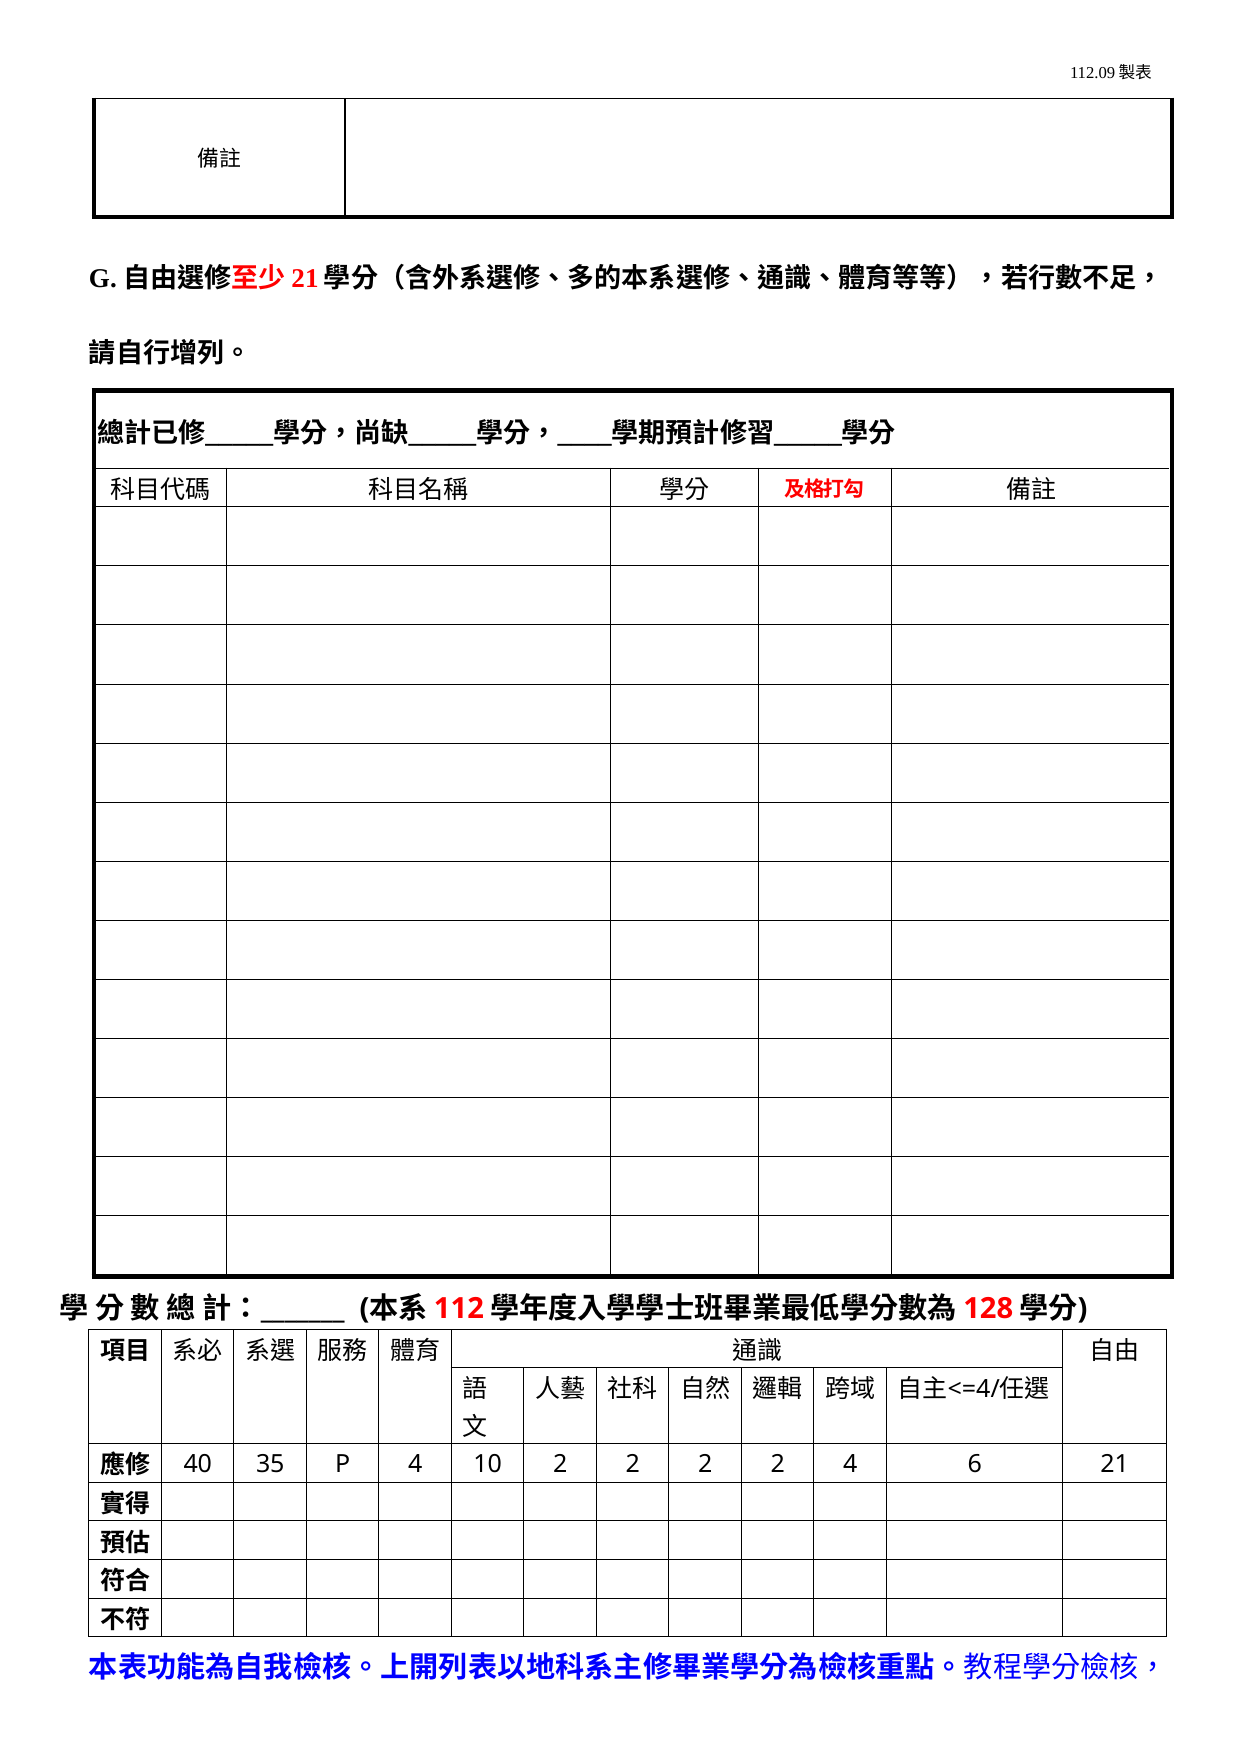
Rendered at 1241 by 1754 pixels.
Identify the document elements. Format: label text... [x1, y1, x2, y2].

table_cell [759, 744, 891, 802]
table_cell 社科 [597, 1368, 668, 1443]
table_cell 2 [524, 1444, 596, 1482]
table_cell 及格打勾 [759, 469, 891, 506]
table_cell [234, 1483, 306, 1520]
table_cell [892, 802, 1170, 861]
table_header 通識 [452, 1330, 1062, 1367]
table_cell [611, 1098, 758, 1156]
table_cell [669, 1599, 741, 1636]
table_cell [452, 1599, 523, 1636]
table_cell [346, 99, 1170, 214]
table_cell [162, 1521, 233, 1559]
table_cell 備註 [96, 99, 344, 214]
table_cell [96, 1098, 226, 1156]
table_cell 備註 [892, 468, 1170, 506]
table_cell [307, 1599, 378, 1636]
table_cell 預估 [89, 1521, 161, 1559]
table_cell [96, 921, 226, 979]
table_cell [892, 979, 1170, 1038]
table_cell [892, 684, 1170, 742]
table_cell [379, 1560, 451, 1597]
table_cell [892, 1038, 1170, 1097]
table_cell [96, 625, 226, 683]
table_cell [597, 1483, 668, 1520]
table_cell [759, 566, 891, 624]
table_cell 4 [379, 1444, 451, 1482]
table_header 系必 [162, 1330, 233, 1443]
table_cell [379, 1483, 451, 1520]
table_cell 人藝 [524, 1368, 596, 1443]
table_cell [379, 1599, 451, 1636]
table_cell [524, 1521, 596, 1559]
table_cell [759, 980, 891, 1038]
table_cell [162, 1599, 233, 1636]
table_cell [759, 803, 891, 861]
table_cell [1063, 1521, 1166, 1559]
table_cell [96, 1216, 226, 1274]
table_cell [759, 1216, 891, 1274]
table_cell 科目名稱 [227, 469, 610, 506]
table_cell 邏輯 [742, 1368, 813, 1443]
table_cell [597, 1560, 668, 1597]
table_cell [227, 1039, 610, 1097]
table_cell [611, 625, 758, 683]
table_cell [227, 1098, 610, 1156]
table_cell [887, 1483, 1062, 1520]
table_cell [307, 1483, 378, 1520]
table_cell [611, 803, 758, 861]
table_cell [524, 1599, 596, 1636]
table_cell [96, 685, 226, 742]
table_cell [307, 1560, 378, 1597]
table_cell [234, 1599, 306, 1636]
table_cell [814, 1521, 886, 1559]
table_cell [452, 1521, 523, 1559]
table_cell [759, 685, 891, 742]
table_cell 科目代碼 [96, 469, 226, 506]
table_cell [1063, 1599, 1166, 1636]
table_header 總計已修_____學分，尚缺_____學分，____學期預計修習_____學分 [96, 393, 1170, 468]
table_cell 4 [814, 1444, 886, 1482]
table_cell [1063, 1560, 1166, 1597]
table_cell [892, 920, 1170, 979]
table_cell [1063, 1483, 1166, 1520]
table_cell [96, 980, 226, 1038]
table_cell [742, 1483, 813, 1520]
table_cell [759, 921, 891, 979]
table_cell 21 [1063, 1444, 1166, 1482]
table_cell [611, 744, 758, 802]
table_cell [96, 744, 226, 802]
table_cell 40 [162, 1444, 233, 1482]
table_cell [234, 1521, 306, 1559]
table_cell [814, 1560, 886, 1597]
table_cell [611, 862, 758, 920]
table_cell [892, 1215, 1170, 1274]
table_cell [814, 1599, 886, 1636]
table_cell 2 [597, 1444, 668, 1482]
text 本表功能為自我檢核。上開列表以地科系主修畢業學分為檢核重點。教程學分檢核，請另依教程學分規定檢核；雙主修/輔系者，請另自行複製A、B兩部分欄位，代換為您的雙主修/輔系所需科目及學分條件，自行檢核，或請教相關系所助教，謝謝! [89, 1637, 1152, 1687]
table_cell [669, 1560, 741, 1597]
table_cell [759, 625, 891, 683]
table_cell [611, 980, 758, 1038]
table_cell [227, 862, 610, 920]
table_cell [227, 921, 610, 979]
table_cell 6 [887, 1444, 1062, 1482]
table_cell [611, 921, 758, 979]
table_cell 符合 [89, 1560, 161, 1597]
table_cell [611, 1039, 758, 1097]
table_cell 實得 [89, 1483, 161, 1520]
text 學 分 數 總 計：_______ (本系112學年度入學學士班畢業最低學分數為 128學分) [59, 1279, 1181, 1329]
table_cell [597, 1599, 668, 1636]
table_header 體育 [379, 1330, 451, 1443]
table_cell [379, 1521, 451, 1559]
table_cell [227, 803, 610, 861]
table_cell 自主<=4/任選 [887, 1368, 1062, 1443]
table_cell [96, 1157, 226, 1215]
table_cell [227, 685, 610, 742]
table_cell 自然 [669, 1368, 741, 1443]
table_cell [452, 1560, 523, 1597]
table_cell 2 [742, 1444, 813, 1482]
table_header 項目 [89, 1330, 161, 1443]
table_cell [162, 1483, 233, 1520]
table_cell [96, 566, 226, 624]
table_cell [227, 980, 610, 1038]
table_cell [892, 565, 1170, 624]
table_cell 35 [234, 1444, 306, 1482]
table_cell [234, 1560, 306, 1597]
table_cell 語文 [452, 1368, 523, 1443]
table_cell [669, 1521, 741, 1559]
table_cell [611, 507, 758, 565]
table_cell [611, 1157, 758, 1215]
table_cell [892, 624, 1170, 683]
table_cell [227, 507, 610, 565]
text G. 自由選修至少21學分（含外系選修、多的本系選修、通識、體育等等），若行數不足，請自行增列。 [89, 238, 1152, 388]
table_cell [759, 1098, 891, 1156]
table_cell [892, 506, 1170, 565]
table_cell 應修 [89, 1444, 161, 1482]
table_cell [892, 1156, 1170, 1215]
table_cell 不符 [89, 1599, 161, 1636]
table_cell [742, 1521, 813, 1559]
table_cell [742, 1599, 813, 1636]
table_cell [892, 861, 1170, 920]
table_cell 學分 [611, 469, 758, 506]
table_header 自由 [1063, 1330, 1166, 1443]
table_cell 跨域 [814, 1368, 886, 1443]
table_cell [742, 1560, 813, 1597]
table_header 服務 [307, 1330, 378, 1443]
table_cell [611, 685, 758, 742]
table_cell [759, 507, 891, 565]
table_cell [452, 1483, 523, 1520]
table_cell 10 [452, 1444, 523, 1482]
table_cell [814, 1483, 886, 1520]
table_cell [887, 1599, 1062, 1636]
table_cell [96, 507, 226, 565]
table_cell [227, 566, 610, 624]
table_cell [892, 743, 1170, 802]
table_cell [227, 1157, 610, 1215]
table_cell [96, 862, 226, 920]
table_cell [162, 1560, 233, 1597]
table_cell [524, 1483, 596, 1520]
table_cell P [307, 1444, 378, 1482]
table_cell [524, 1560, 596, 1597]
table_header 系選 [234, 1330, 306, 1443]
table_cell [611, 566, 758, 624]
table_cell [307, 1521, 378, 1559]
table_cell [887, 1521, 1062, 1559]
table_cell [892, 1097, 1170, 1156]
table_cell [887, 1560, 1062, 1597]
table_cell [759, 862, 891, 920]
table_cell [759, 1039, 891, 1097]
table_cell [597, 1521, 668, 1559]
table_cell [227, 744, 610, 802]
table_cell [759, 1157, 891, 1215]
table_cell [227, 625, 610, 683]
table_cell [96, 1039, 226, 1097]
table_cell [611, 1216, 758, 1274]
table_cell 2 [669, 1444, 741, 1482]
table_cell [96, 803, 226, 861]
table_cell [227, 1216, 610, 1274]
table_cell [669, 1483, 741, 1520]
